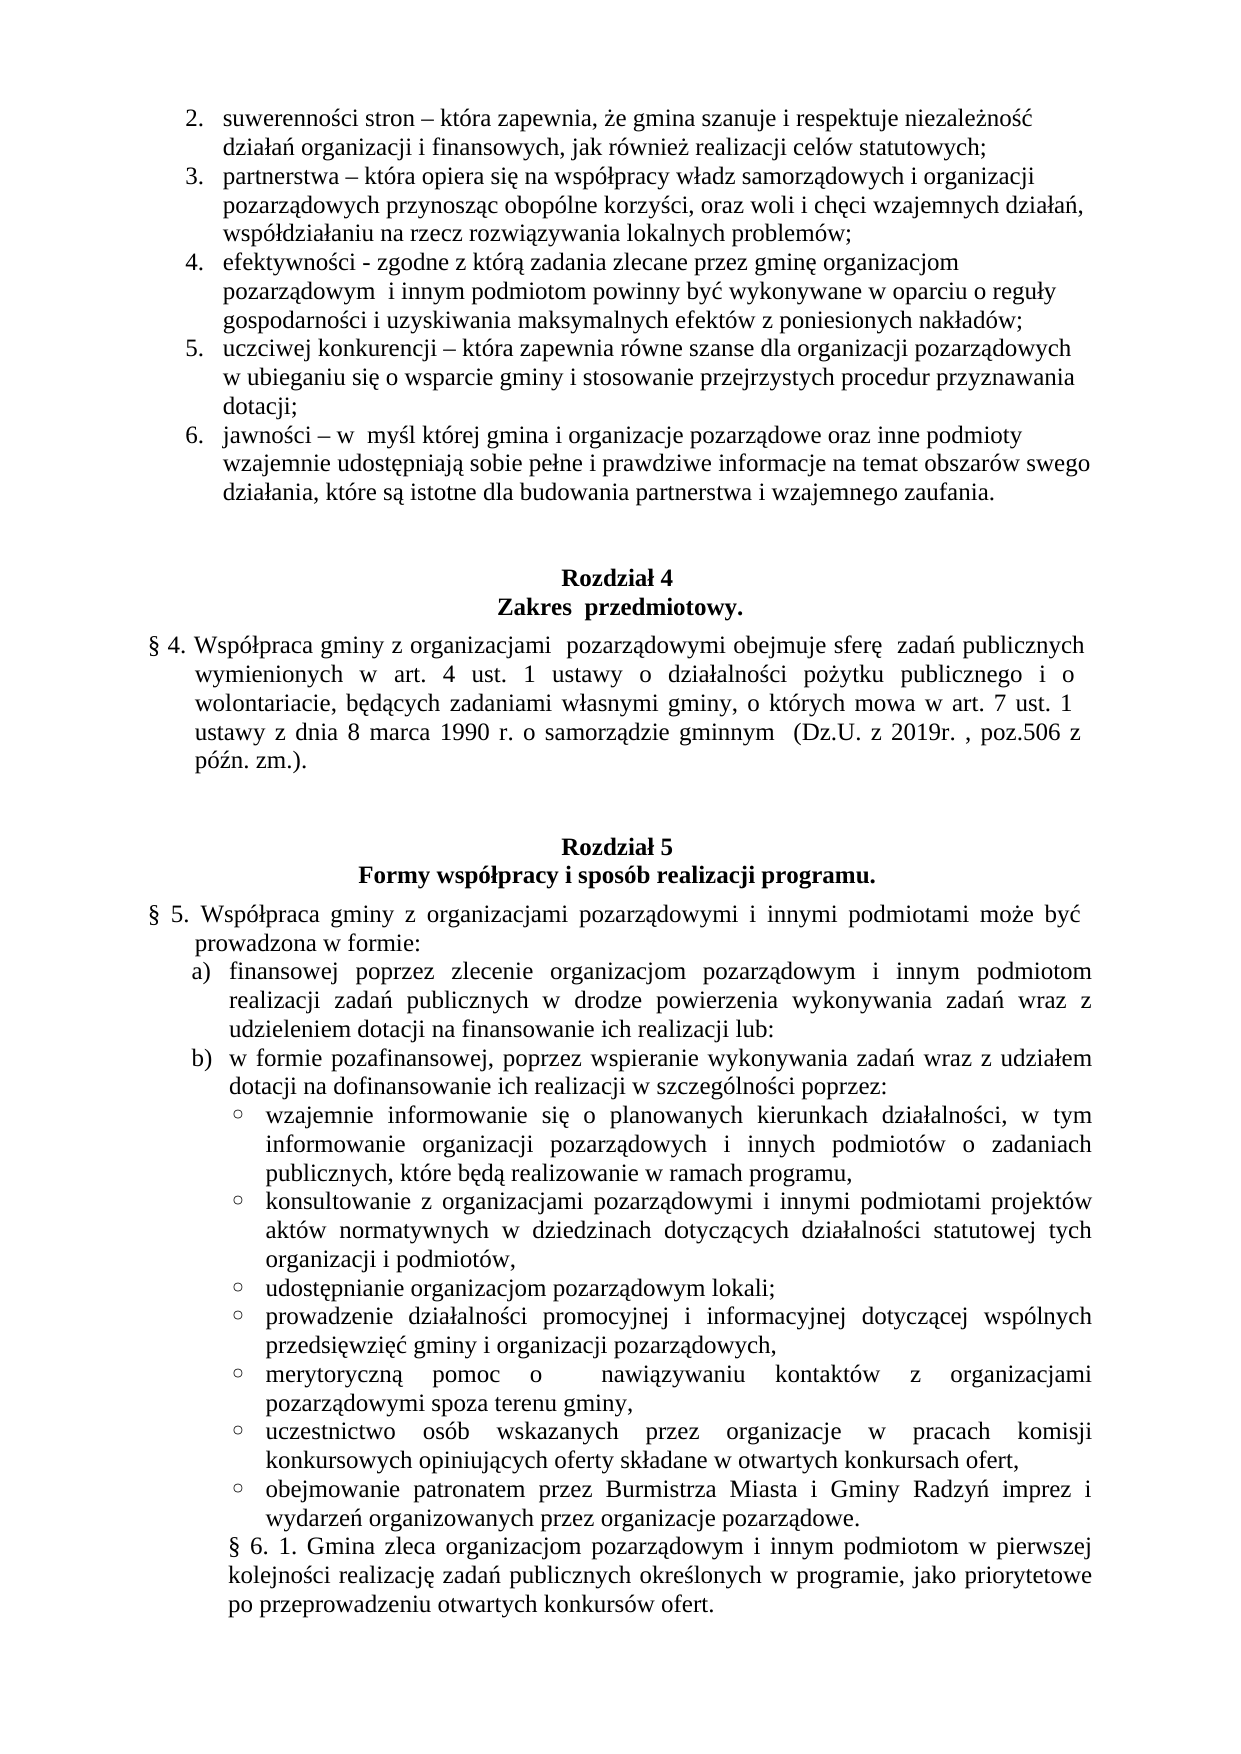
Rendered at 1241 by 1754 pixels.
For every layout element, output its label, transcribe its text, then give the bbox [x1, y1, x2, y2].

list konsultowanie z organizacjami pozarządowymi i innymi podmiotami projektów aktów normatywnych w dziedzinach dotyczących działalności statutowej tych organizacji i podmiotów, [228, 1186, 1093, 1273]
list wzajemnie informowanie się o planowanych kierunkach działalności, w tym informowanie organizacji pozarządowych i innych podmiotów o zadaniach publicznych, które będą realizowanie w ramach programu, [228, 1100, 1093, 1186]
list finansowej poprzez zlecenie organizacjom pozarządowym i innym podmiotom realizacji zadań publicznych w drodze powierzenia wykonywania zadań wraz z udzieleniem dotacji na finansowanie ich realizacji lub: [191, 956, 1093, 1043]
list efektywności - zgodne z którą zadania zlecane przez gminę organizacjom pozarządowym i innym podmiotom powinny być wykonywane w oparciu o reguły gospodarności i uzyskiwania maksymalnych efektów z poniesionych nakładów; [185, 247, 1093, 333]
list suwerenności stron – która zapewnia, że gmina szanuje i respektuje niezależność działań organizacji i finansowych, jak również realizacji celów statutowych; [185, 103, 1093, 161]
list partnerstwa – która opiera się na współpracy władz samorządowych i organizacji pozarządowych przynosząc obopólne korzyści, oraz woli i chęci wzajemnych działań, współdziałaniu na rzecz rozwiązywania lokalnych problemów; [185, 161, 1093, 247]
text § 4. Współpraca gminy z organizacjami pozarządowymi obejmuje sferę zadań publicznych wymienionych w art. 4 ust. 1 ustawy o działalności pożytku publicznego i o wolontariacie, będących zadaniami własnymi gminy, o których mowa w art. 7 ust. 1 ustawy z dnia 8 marca 1990 r. o samorządzie gminnym (Dz.U. z 2019r. , poz.506 z późn. zm.). [148, 631, 1093, 774]
list obejmowanie patronatem przez Burmistrza Miasta i Gminy Radzyń imprez i wydarzeń organizowanych przez organizacje pozarządowe. [228, 1474, 1093, 1531]
list uczestnictwo osób wskazanych przez organizacje w pracach komisji konkursowych opiniujących oferty składane w otwartych konkursach ofert, [228, 1416, 1093, 1474]
list uczciwej konkurencji – która zapewnia równe szanse dla organizacji pozarządowych w ubieganiu się o wsparcie gminy i stosowanie przejrzystych procedur przyznawania dotacji; [185, 333, 1093, 420]
list merytoryczną pomoc o nawiązywaniu kontaktów z organizacjami pozarządowymi spoza terenu gminy, [228, 1359, 1093, 1416]
text § 5. Współpraca gminy z organizacjami pozarządowymi i innymi podmiotami może być prowadzona w formie: [148, 899, 1093, 956]
text § 6. 1. Gmina zleca organizacjom pozarządowym i innym podmiotom w pierwszej kolejności realizację zadań publicznych określonych w programie, jako priorytetowe po przeprowadzeniu otwartych konkursów ofert. [228, 1531, 1093, 1618]
text Formy współpracy i sposób realizacji programu. [148, 861, 1093, 889]
text Rozdział 5 [148, 832, 1093, 861]
list prowadzenie działalności promocyjnej i informacyjnej dotyczącej wspólnych przedsięwzięć gminy i organizacji pozarządowych, [228, 1301, 1093, 1359]
list jawności – w myśl której gmina i organizacje pozarządowe oraz inne podmioty wzajemnie udostępniają sobie pełne i prawdziwe informacje na temat obszarów swego działania, które są istotne dla budowania partnerstwa i wzajemnego zaufania. [185, 420, 1093, 506]
list udostępnianie organizacjom pozarządowym lokali; [228, 1273, 1093, 1301]
list w formie pozafinansowej, poprzez wspieranie wykonywania zadań wraz z udziałem dotacji na dofinansowanie ich realizacji w szczególności poprzez: [191, 1043, 1093, 1100]
text Rozdział 4 [148, 563, 1093, 592]
text Zakres przedmiotowy. [148, 592, 1093, 621]
